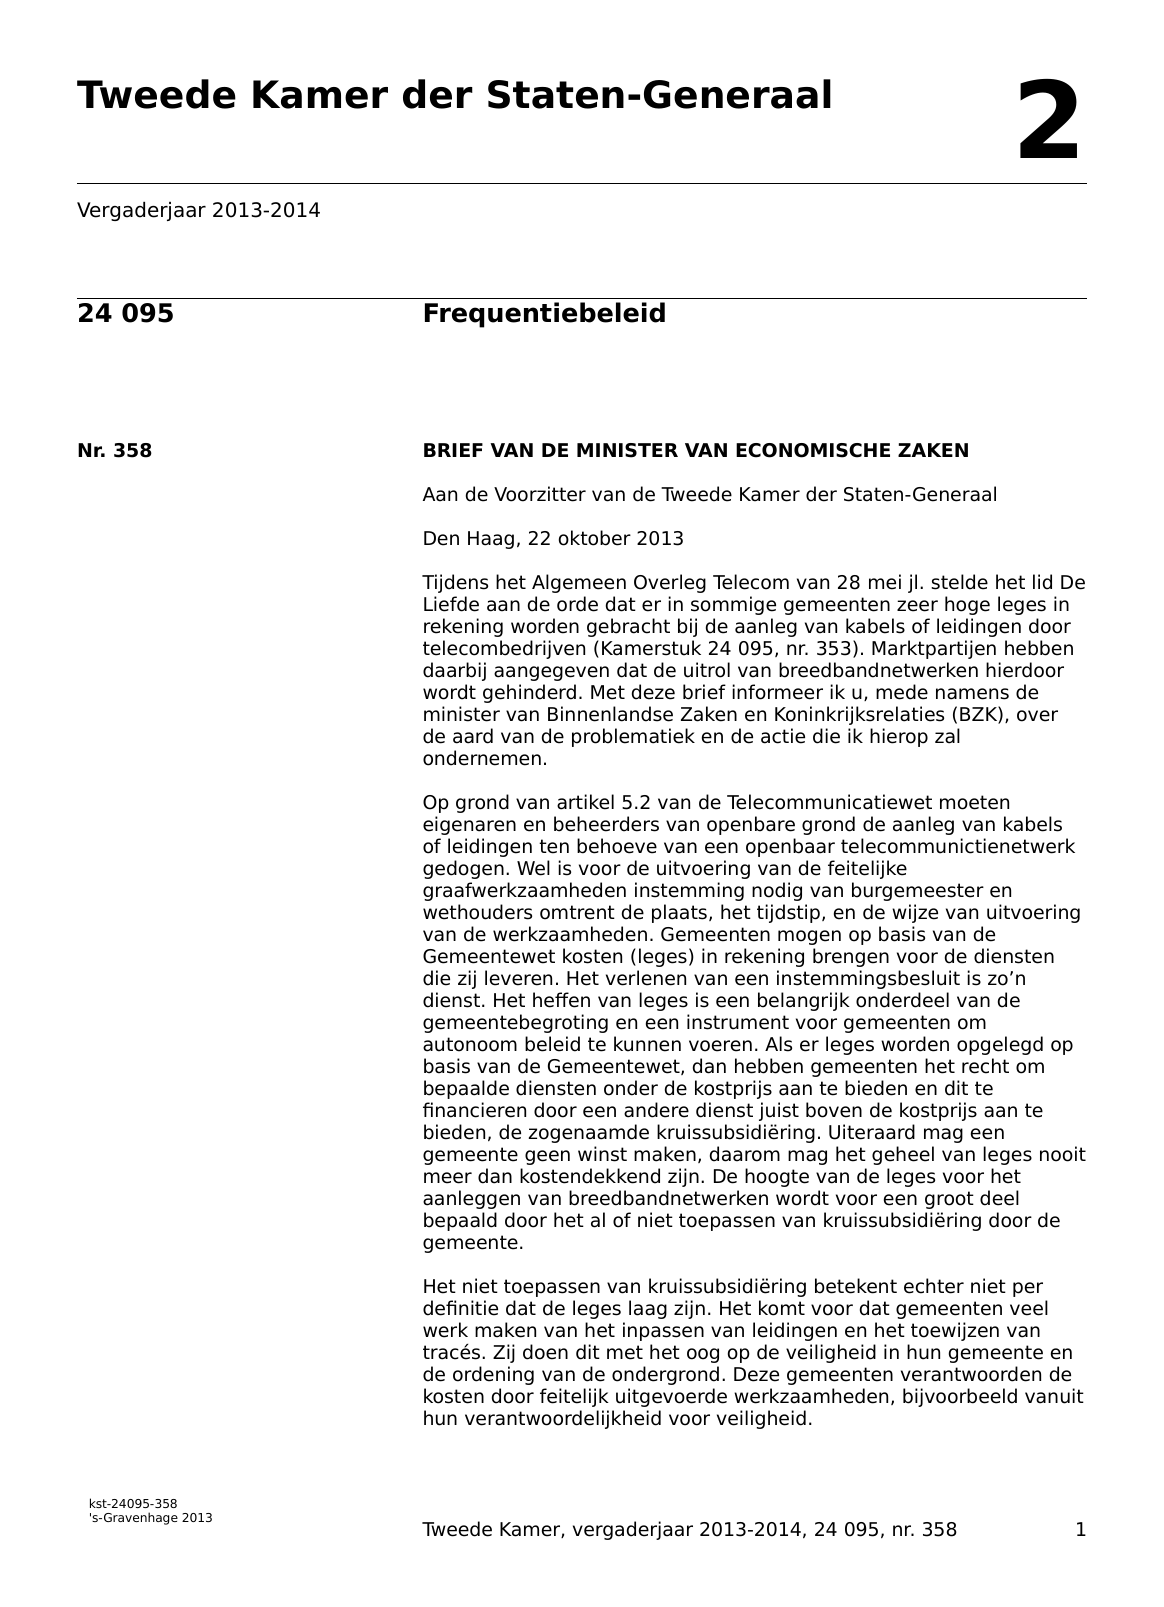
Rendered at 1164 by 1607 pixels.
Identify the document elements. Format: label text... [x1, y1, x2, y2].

text Tijdens het Algemeen Overleg Telecom van 28 mei jl. stelde het lid De Liefde aan de orde dat er in sommige gemeenten zeer hoge leges in rekening worden gebracht bij de aanleg van kabels of leidingen door telecombedrijven (Kamerstuk 24 095, nr. 353). Marktpartijen hebben daarbij aangegeven dat de uitrol van breedbandnetwerken hierdoor wordt gehinderd. Met deze brief informeer ik u, mede namens de minister van Binnenlandse Zaken en Koninkrijksrelaties (BZK), over de aard van de problematiek en de actie die ik hierop zal ondernemen. [422, 572, 1087, 770]
text 's-Gravenhage 2013 [88, 1511, 323, 1525]
table_header 2 [886, 59, 1087, 183]
subtitle 24 095 Frequentiebeleid [77, 299, 1087, 329]
text kst-24095-358 [88, 1497, 323, 1511]
text Den Haag, 22 oktober 2013 [422, 528, 1087, 550]
table_header Tweede Kamer der Staten-Generaal [77, 59, 886, 183]
text Het niet toepassen van kruissubsidiëring betekent echter niet per definitie dat de leges laag zijn. Het komt voor dat gemeenten veel werk maken van het inpassen van leidingen en het toewijzen van tracés. Zij doen dit met het oog op de veiligheid in hun gemeente en de ordening van de ondergrond. Deze gemeenten verantwoorden de kosten door feitelijk uitgevoerde werkzaamheden, bijvoorbeeld vanuit hun verantwoordelijkheid voor veiligheid. [422, 1276, 1087, 1430]
text Aan de Voorzitter van de Tweede Kamer der Staten-Generaal [422, 484, 1087, 506]
subtitle Nr. 358 BRIEF VAN DE MINISTER VAN ECONOMISCHE ZAKEN [77, 440, 1087, 462]
table_cell Vergaderjaar 2013-2014 [77, 184, 1087, 298]
text Op grond van artikel 5.2 van de Telecommunicatiewet moeten eigenaren en beheerders van openbare grond de aanleg van kabels of leidingen ten behoeve van een openbaar telecommunictienetwerk gedogen. Wel is voor de uitvoering van de feitelijke graafwerkzaamheden instemming nodig van burgemeester en wethouders omtrent de plaats, het tijdstip, en de wijze van uitvoering van de werkzaamheden. Gemeenten mogen op basis van de Gemeentewet kosten (leges) in rekening brengen voor de diensten die zij leveren. Het verlenen van een instemmingsbesluit is zo’n dienst. Het heffen van leges is een belangrijk onderdeel van de gemeentebegroting en een instrument voor gemeenten om autonoom beleid te kunnen voeren. Als er leges worden opgelegd op basis van de Gemeentewet, dan hebben gemeenten het recht om bepaalde diensten onder de kostprijs aan te bieden en dit te financieren door een andere dienst juist boven de kostprijs aan te bieden, de zogenaamde kruissubsidiëring. Uiteraard mag een gemeente geen winst maken, daarom mag het geheel van leges nooit meer dan kostendekkend zijn. De hoogte van de leges voor het aanleggen van breedbandnetwerken wordt voor een groot deel bepaald door het al of niet toepassen van kruissubsidiëring door de gemeente. [422, 792, 1087, 1254]
